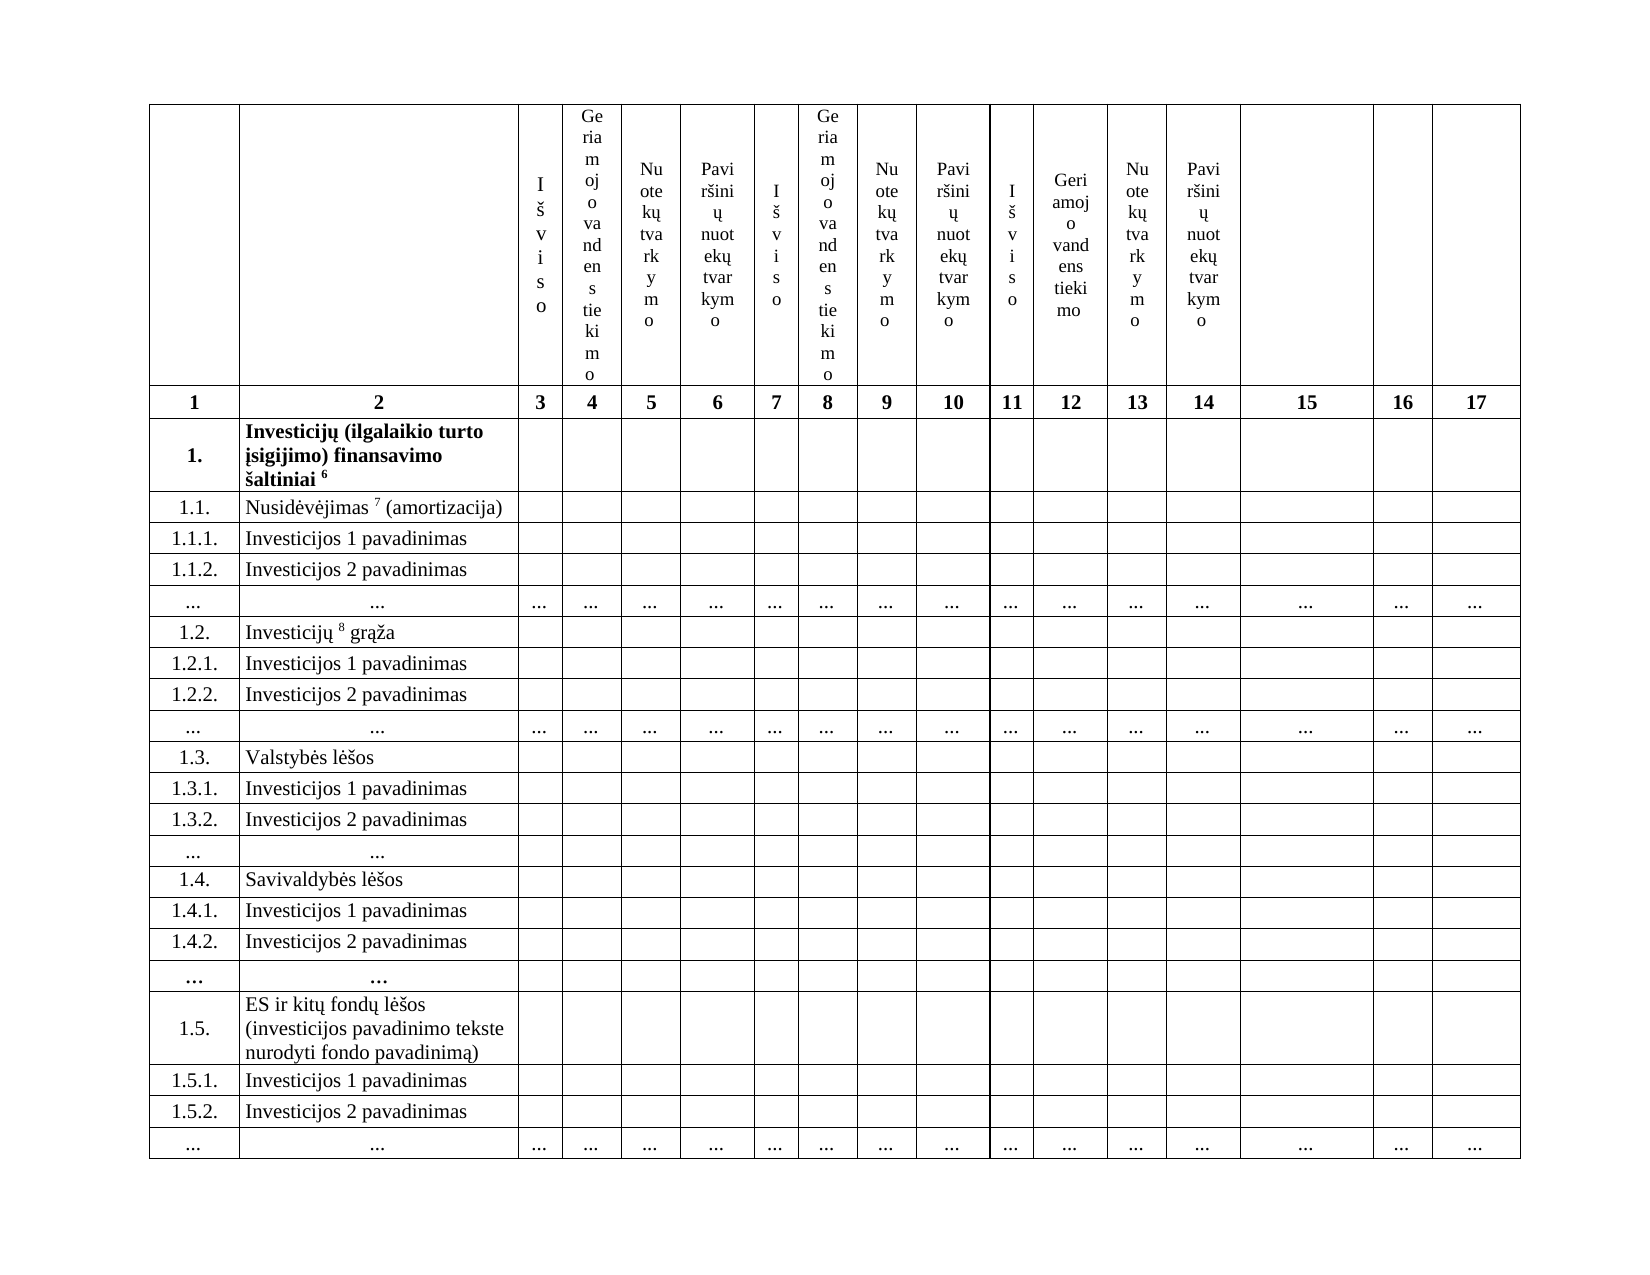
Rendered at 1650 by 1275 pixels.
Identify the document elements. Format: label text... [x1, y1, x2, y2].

table_header [240, 105, 518, 385]
table_cell 1.3. [150, 742, 239, 772]
table_cell [1374, 1065, 1432, 1095]
table_cell [917, 742, 989, 772]
table_cell ES ir kitų fondų lėšos (investicijos pavadinimo tekste nurodyti fondo pavadinimą) [240, 992, 518, 1064]
table_cell [858, 961, 916, 991]
table_cell [563, 419, 621, 491]
table_cell [519, 867, 562, 897]
table_cell [799, 523, 857, 553]
table_cell [755, 742, 798, 772]
table_cell [1108, 617, 1166, 647]
table_cell 1.1. [150, 492, 239, 522]
table_cell Iš viso [755, 105, 798, 385]
table_cell [1374, 992, 1432, 1064]
table_cell 7 [755, 386, 798, 418]
table_cell 1.4. [150, 867, 239, 897]
table_cell ... [1167, 1128, 1240, 1158]
table_cell ... [991, 586, 1033, 616]
table_cell [681, 492, 754, 522]
table_cell [799, 898, 857, 928]
table_cell 1.3.2. [150, 804, 239, 834]
table_cell [622, 836, 680, 866]
table_cell ... [150, 586, 239, 616]
table_cell [519, 679, 562, 709]
table_cell [1241, 836, 1373, 866]
table_cell [1034, 492, 1107, 522]
table_cell 1.2.2. [150, 679, 239, 709]
table_cell [622, 929, 680, 959]
table_cell [1241, 804, 1373, 834]
table_cell 1. [150, 419, 239, 491]
table_cell [1034, 648, 1107, 678]
table_cell [755, 773, 798, 803]
table_cell [681, 679, 754, 709]
table_cell [1167, 1096, 1240, 1127]
table_cell [1034, 742, 1107, 772]
table_cell ... [150, 1128, 239, 1158]
table_cell [991, 679, 1033, 709]
table_cell [681, 836, 754, 866]
table_cell Iš viso [991, 105, 1033, 385]
table_cell [1374, 836, 1432, 866]
table_cell [1034, 836, 1107, 866]
table_cell Geriamojo vandens tiekimo [799, 105, 857, 385]
table_cell [563, 804, 621, 834]
table_cell [1167, 867, 1240, 897]
table_cell [1167, 836, 1240, 866]
table_cell [563, 867, 621, 897]
table_cell [1167, 929, 1240, 959]
table_cell [917, 898, 989, 928]
table_cell [991, 867, 1033, 897]
table_cell [917, 992, 989, 1064]
table_cell [622, 1096, 680, 1127]
table_cell [799, 554, 857, 584]
table_cell 5 [622, 386, 680, 418]
table_cell [755, 648, 798, 678]
table_cell Investicijos 2 pavadinimas [240, 804, 518, 834]
table_cell [991, 1096, 1033, 1127]
table_cell Investicijos 1 pavadinimas [240, 773, 518, 803]
table_cell [1108, 961, 1166, 991]
table_cell [858, 742, 916, 772]
table_cell [1241, 1096, 1373, 1127]
table_cell [563, 836, 621, 866]
table_cell [1034, 1065, 1107, 1095]
table_cell [1167, 773, 1240, 803]
table_cell 1.1.2. [150, 554, 239, 584]
table_cell [563, 679, 621, 709]
table_cell 15 [1241, 386, 1373, 418]
table_cell 13 [1108, 386, 1166, 418]
table_cell [858, 898, 916, 928]
table_cell [858, 492, 916, 522]
table_cell Investicijos 1 pavadinimas [240, 523, 518, 553]
table_cell ... [1374, 1128, 1432, 1158]
table_cell [1241, 742, 1373, 772]
table_cell [1374, 867, 1432, 897]
table_cell [755, 523, 798, 553]
table_cell [1241, 992, 1373, 1064]
table_cell [991, 961, 1033, 991]
table_cell 6 [681, 386, 754, 418]
table_cell [1108, 1096, 1166, 1127]
table_cell ... [917, 1128, 989, 1158]
table_cell [991, 836, 1033, 866]
table_cell [681, 1096, 754, 1127]
table_cell ... [240, 1128, 518, 1158]
table_cell ... [681, 711, 754, 741]
table_cell 12 [1034, 386, 1107, 418]
table_cell [1241, 679, 1373, 709]
table_cell [1034, 961, 1107, 991]
table_cell [917, 617, 989, 647]
table_cell ... [858, 586, 916, 616]
table_cell ... [622, 586, 680, 616]
table_cell [799, 992, 857, 1064]
table_cell ... [1374, 711, 1432, 741]
table_cell [1167, 554, 1240, 584]
table_cell ... [1241, 586, 1373, 616]
table_cell [1374, 492, 1432, 522]
table_cell [1374, 679, 1432, 709]
table_cell [1433, 105, 1520, 385]
table_cell 1 [150, 386, 239, 418]
table_cell ... [1241, 711, 1373, 741]
table_cell [755, 929, 798, 959]
table_cell [1433, 836, 1520, 866]
table_cell ... [240, 711, 518, 741]
table_cell ... [755, 711, 798, 741]
table_cell 3 [519, 386, 562, 418]
table_cell [991, 648, 1033, 678]
table_cell [1108, 492, 1166, 522]
table_cell [755, 836, 798, 866]
table_cell [563, 648, 621, 678]
table_cell 9 [858, 386, 916, 418]
table_cell [991, 554, 1033, 584]
table_cell [1034, 898, 1107, 928]
table_cell [1034, 773, 1107, 803]
table_cell [519, 804, 562, 834]
table_cell ... [240, 586, 518, 616]
table_cell [917, 679, 989, 709]
table_cell [681, 742, 754, 772]
table_cell [917, 554, 989, 584]
table_cell [991, 929, 1033, 959]
table_cell [519, 1096, 562, 1127]
table_cell 4 [563, 386, 621, 418]
table_cell 16 [1374, 386, 1432, 418]
table_cell ... [799, 1128, 857, 1158]
table_cell [755, 492, 798, 522]
table_cell Investicijų (ilgalaikio turto įsigijimo) finansavimo šaltiniai 6 [240, 419, 518, 491]
table_cell [858, 419, 916, 491]
table_cell [755, 898, 798, 928]
table_cell [563, 992, 621, 1064]
table_cell [563, 492, 621, 522]
table_cell [1241, 492, 1373, 522]
table_cell [1374, 617, 1432, 647]
table_cell Iš viso [519, 105, 562, 385]
table_cell [1433, 554, 1520, 584]
table_cell ... [991, 1128, 1033, 1158]
table_cell 11 [991, 386, 1033, 418]
table_cell ... [1108, 586, 1166, 616]
table_cell [681, 554, 754, 584]
table_cell [519, 992, 562, 1064]
table_cell ... [622, 711, 680, 741]
table_cell [1034, 867, 1107, 897]
table_cell [858, 773, 916, 803]
table_cell [917, 492, 989, 522]
table_cell [1167, 523, 1240, 553]
table_cell [622, 867, 680, 897]
table_cell [1241, 648, 1373, 678]
table_cell [1167, 492, 1240, 522]
table_cell [917, 523, 989, 553]
table_cell [1433, 929, 1520, 959]
table_cell [1034, 804, 1107, 834]
table_cell ... [563, 711, 621, 741]
table_cell ... [563, 1128, 621, 1158]
table_cell Paviršinių nuotekų tvarkymo [681, 105, 754, 385]
table_cell ... [622, 1128, 680, 1158]
table_cell [622, 742, 680, 772]
table_cell Investicijos 1 pavadinimas [240, 1065, 518, 1095]
table_cell [991, 992, 1033, 1064]
table_cell [1241, 773, 1373, 803]
table_cell [622, 492, 680, 522]
table_cell [858, 867, 916, 897]
table_cell [1374, 929, 1432, 959]
table_cell [991, 773, 1033, 803]
table_cell [1374, 961, 1432, 991]
table_cell [622, 679, 680, 709]
table_cell [799, 617, 857, 647]
table_cell [681, 929, 754, 959]
table_cell [799, 1096, 857, 1127]
table_cell [917, 929, 989, 959]
table_cell ... [563, 586, 621, 616]
table_cell 1.5.2. [150, 1096, 239, 1127]
table_cell Investicijos 2 pavadinimas [240, 554, 518, 584]
table_cell [1034, 992, 1107, 1064]
table_cell 1.5. [150, 992, 239, 1064]
table_cell [755, 961, 798, 991]
table_cell [622, 961, 680, 991]
table_cell [1374, 419, 1432, 491]
table_cell ... [1167, 711, 1240, 741]
table_cell [799, 742, 857, 772]
table_cell ... [858, 1128, 916, 1158]
table_cell [755, 867, 798, 897]
table_cell [1433, 1096, 1520, 1127]
table_cell [1374, 742, 1432, 772]
table_cell [1433, 523, 1520, 553]
table_cell ... [858, 711, 916, 741]
table_cell [519, 929, 562, 959]
table_cell [991, 742, 1033, 772]
table_cell ... [991, 711, 1033, 741]
table_cell [681, 1065, 754, 1095]
table_cell 14 [1167, 386, 1240, 418]
table_cell [1241, 929, 1373, 959]
table_cell [755, 1096, 798, 1127]
table_cell 1.5.1. [150, 1065, 239, 1095]
table_cell [755, 419, 798, 491]
table_cell [1433, 961, 1520, 991]
table_cell [917, 648, 989, 678]
table_cell [991, 804, 1033, 834]
table_cell [917, 961, 989, 991]
table_cell [799, 773, 857, 803]
table_cell [1241, 554, 1373, 584]
table_cell [991, 523, 1033, 553]
table_cell Investicijos 1 pavadinimas [240, 648, 518, 678]
table_cell [519, 961, 562, 991]
table_cell [1167, 742, 1240, 772]
table_cell [991, 1065, 1033, 1095]
table_cell [1034, 929, 1107, 959]
table_cell [1433, 648, 1520, 678]
table_cell [1108, 836, 1166, 866]
table_cell 1.3.1. [150, 773, 239, 803]
table_cell [1433, 679, 1520, 709]
table_cell [799, 679, 857, 709]
table_cell [917, 773, 989, 803]
table_cell [1108, 679, 1166, 709]
table_cell [519, 898, 562, 928]
table_cell [1034, 1096, 1107, 1127]
table_cell ... [1034, 586, 1107, 616]
table_cell [799, 1065, 857, 1095]
table_cell [1108, 804, 1166, 834]
table_cell [1108, 773, 1166, 803]
table_cell [1433, 992, 1520, 1064]
table_cell [681, 992, 754, 1064]
table_cell [1108, 867, 1166, 897]
table_cell ... [755, 586, 798, 616]
table_cell 10 [917, 386, 989, 418]
table_cell ... [150, 836, 239, 866]
table_cell [563, 1096, 621, 1127]
table_cell 1.1.1. [150, 523, 239, 553]
table_cell [1167, 419, 1240, 491]
table_cell [858, 836, 916, 866]
table_cell [519, 419, 562, 491]
table_cell [858, 648, 916, 678]
table_cell [519, 554, 562, 584]
table_cell Paviršinių nuotekų tvarkymo [917, 105, 989, 385]
table_cell ... [1167, 586, 1240, 616]
table_cell [858, 929, 916, 959]
table_cell [917, 867, 989, 897]
table_cell [1433, 419, 1520, 491]
table_cell [563, 554, 621, 584]
table_cell [519, 648, 562, 678]
table_cell [519, 523, 562, 553]
table_cell Investicijos 1 pavadinimas [240, 898, 518, 928]
table_cell [622, 773, 680, 803]
table_cell ... [1433, 1128, 1520, 1158]
table_cell ... [1433, 586, 1520, 616]
table_cell 1.2. [150, 617, 239, 647]
table_cell ... [917, 711, 989, 741]
table_cell [1108, 1065, 1166, 1095]
table_cell [681, 867, 754, 897]
table_cell [858, 617, 916, 647]
table_cell Nuotekų tvarkymo [1108, 105, 1166, 385]
table_cell [1108, 929, 1166, 959]
table_cell [1374, 554, 1432, 584]
table_cell [1374, 898, 1432, 928]
table_cell ... [150, 961, 239, 991]
table_cell 1.2.1. [150, 648, 239, 678]
table_cell [622, 523, 680, 553]
table_cell [563, 898, 621, 928]
table_cell [799, 648, 857, 678]
table_cell [1433, 492, 1520, 522]
table_cell [991, 617, 1033, 647]
table_cell [1034, 679, 1107, 709]
table_cell [858, 679, 916, 709]
table_cell 2 [240, 386, 518, 418]
table_cell [991, 898, 1033, 928]
table_cell [622, 898, 680, 928]
table_cell [1167, 992, 1240, 1064]
table_cell [991, 492, 1033, 522]
table_cell [1167, 648, 1240, 678]
table_cell [1241, 898, 1373, 928]
table_cell [622, 617, 680, 647]
table_cell Investicijos 2 pavadinimas [240, 679, 518, 709]
table_cell [1374, 1096, 1432, 1127]
table_cell [1108, 648, 1166, 678]
table_cell [1241, 105, 1373, 385]
table_cell [799, 867, 857, 897]
table_cell [563, 773, 621, 803]
table_cell [622, 992, 680, 1064]
table_cell Geriamojo vandens tiekimo [1034, 105, 1107, 385]
table_cell [1241, 523, 1373, 553]
table_cell [563, 617, 621, 647]
table_cell [799, 836, 857, 866]
table_cell [755, 679, 798, 709]
table_cell [563, 742, 621, 772]
table_cell ... [1108, 711, 1166, 741]
table_cell [1374, 105, 1432, 385]
table_cell ... [1034, 711, 1107, 741]
table_cell [799, 929, 857, 959]
table_cell ... [681, 586, 754, 616]
table_cell [917, 1096, 989, 1127]
table_cell [1433, 867, 1520, 897]
table_cell [1108, 992, 1166, 1064]
table_cell ... [1433, 711, 1520, 741]
table_cell 8 [799, 386, 857, 418]
table_cell ... [240, 961, 518, 991]
table_cell Geriamojo vandens tiekimo [563, 105, 621, 385]
table_cell [858, 554, 916, 584]
table_cell Nuotekų tvarkymo [622, 105, 680, 385]
table_cell [622, 804, 680, 834]
table_cell [1241, 961, 1373, 991]
table_cell [519, 836, 562, 866]
table_cell [622, 554, 680, 584]
table_cell [858, 1096, 916, 1127]
table_cell [1241, 419, 1373, 491]
table_cell [799, 804, 857, 834]
table_cell 17 [1433, 386, 1520, 418]
table_cell [1167, 898, 1240, 928]
table_cell [917, 419, 989, 491]
table_cell [622, 1065, 680, 1095]
table_cell [1034, 419, 1107, 491]
table_cell [799, 419, 857, 491]
table_cell Paviršinių nuotekų tvarkymo [1167, 105, 1240, 385]
table_cell ... [240, 836, 518, 866]
table_cell [1374, 773, 1432, 803]
table_cell Investicijų 8 grąža [240, 617, 518, 647]
table_cell [1241, 617, 1373, 647]
table_cell ... [917, 586, 989, 616]
table_cell [1167, 1065, 1240, 1095]
table_cell [917, 804, 989, 834]
table_cell Investicijos 2 pavadinimas [240, 1096, 518, 1127]
table_cell [681, 617, 754, 647]
table_cell Nusidėvėjimas 7 (amortizacija) [240, 492, 518, 522]
table_cell [858, 1065, 916, 1095]
table_cell [681, 773, 754, 803]
table_cell Nuotekų tvarkymo [858, 105, 916, 385]
table_cell [1433, 898, 1520, 928]
table_cell [858, 523, 916, 553]
table_cell [1433, 773, 1520, 803]
table_cell [1433, 1065, 1520, 1095]
table_cell [858, 804, 916, 834]
table_cell Savivaldybės lėšos [240, 867, 518, 897]
table_cell [681, 961, 754, 991]
table_cell ... [1241, 1128, 1373, 1158]
table_cell [1433, 742, 1520, 772]
table_cell Investicijos 2 pavadinimas [240, 929, 518, 959]
table_cell [991, 419, 1033, 491]
table_cell ... [681, 1128, 754, 1158]
table_cell 1.4.2. [150, 929, 239, 959]
table_cell [1374, 523, 1432, 553]
table_cell [681, 804, 754, 834]
table_cell [1241, 867, 1373, 897]
table_cell [1374, 804, 1432, 834]
table_cell [755, 804, 798, 834]
table_cell [563, 961, 621, 991]
table_cell [1108, 898, 1166, 928]
table_cell [1167, 804, 1240, 834]
table_cell ... [1374, 586, 1432, 616]
table_cell [563, 929, 621, 959]
table_cell ... [1034, 1128, 1107, 1158]
table_cell [1108, 419, 1166, 491]
table_cell [755, 1065, 798, 1095]
table_cell [1108, 523, 1166, 553]
table_cell [755, 992, 798, 1064]
table_cell [622, 419, 680, 491]
table_cell [917, 836, 989, 866]
table_cell [519, 492, 562, 522]
table_cell [681, 898, 754, 928]
table_cell [681, 523, 754, 553]
table_cell [917, 1065, 989, 1095]
table_cell [799, 492, 857, 522]
table_cell [563, 1065, 621, 1095]
table_cell 1.4.1. [150, 898, 239, 928]
table_cell [1374, 648, 1432, 678]
table_cell [755, 617, 798, 647]
table_cell [563, 523, 621, 553]
table_cell [681, 648, 754, 678]
table_cell Valstybės lėšos [240, 742, 518, 772]
table_cell ... [519, 586, 562, 616]
table_cell [681, 419, 754, 491]
table_cell ... [150, 711, 239, 741]
table_cell [1108, 554, 1166, 584]
table_cell [1034, 617, 1107, 647]
table_header [150, 105, 239, 385]
table_cell [755, 554, 798, 584]
table_cell [858, 992, 916, 1064]
table_cell ... [755, 1128, 798, 1158]
table_cell [1034, 554, 1107, 584]
table_cell [1034, 523, 1107, 553]
table_cell [1108, 742, 1166, 772]
table_cell [1433, 617, 1520, 647]
table_cell ... [1108, 1128, 1166, 1158]
table_cell [519, 773, 562, 803]
table_cell ... [799, 586, 857, 616]
table_cell [799, 961, 857, 991]
table_cell [1167, 617, 1240, 647]
table_cell [1433, 804, 1520, 834]
table_cell [1167, 961, 1240, 991]
table_cell [519, 617, 562, 647]
table_cell [1167, 679, 1240, 709]
table_cell ... [519, 1128, 562, 1158]
table_cell [1241, 1065, 1373, 1095]
table_cell [519, 742, 562, 772]
table_cell ... [799, 711, 857, 741]
table_cell [622, 648, 680, 678]
table_cell [519, 1065, 562, 1095]
table_cell ... [519, 711, 562, 741]
